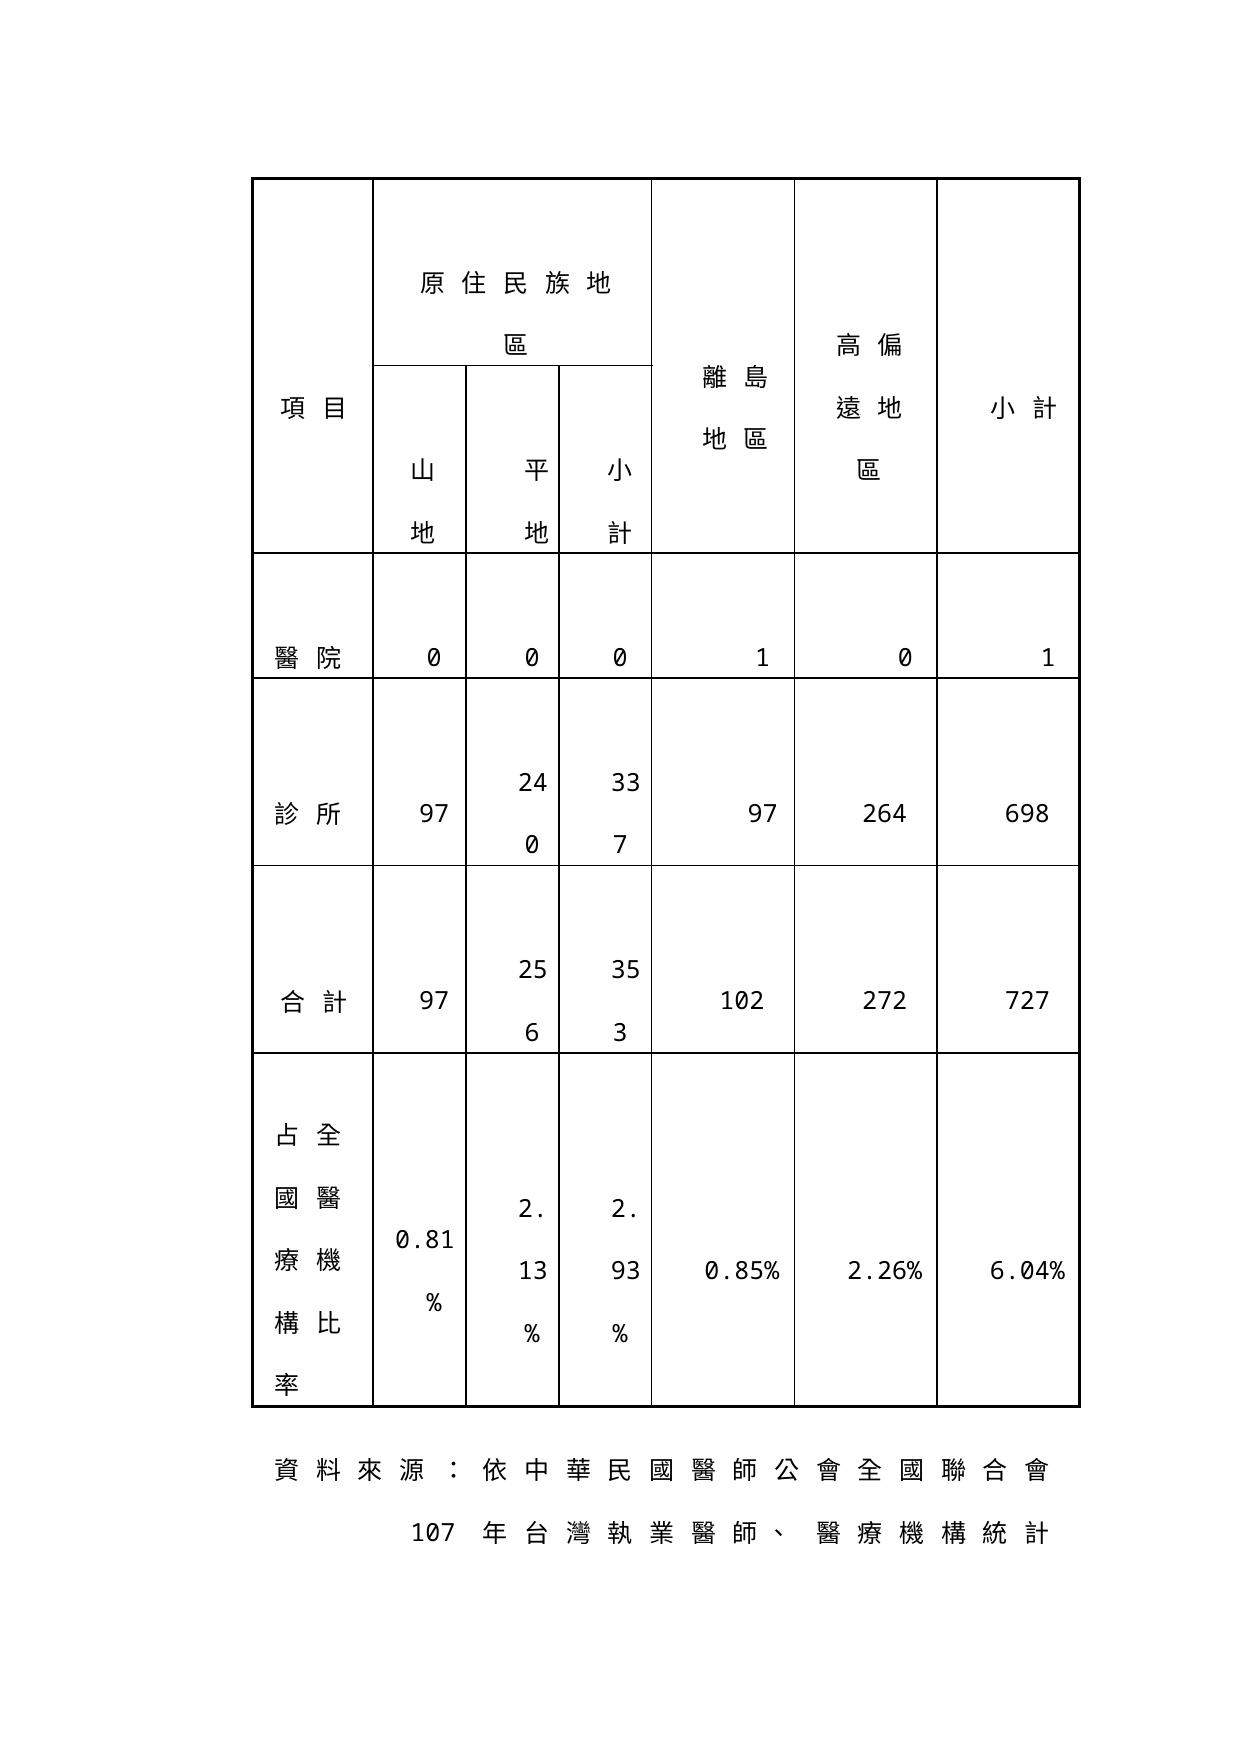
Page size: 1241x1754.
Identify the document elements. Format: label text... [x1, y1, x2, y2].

table_cell 0.85% [652, 1054, 794, 1405]
table_cell 698 [938, 679, 1078, 865]
table_cell 97 [652, 679, 794, 865]
table_cell 256 [467, 866, 558, 1052]
table_cell 97 [374, 679, 465, 865]
table_cell 2.26% [795, 1054, 936, 1405]
table_cell 264 [795, 679, 936, 865]
table_cell 0 [795, 554, 936, 677]
text 資料來源：依中華民國醫師公會全國聯合會107年台灣執業醫師、醫療機構統計 [242, 1427, 1058, 1552]
table_cell 272 [795, 866, 936, 1052]
table_cell 0.81% [374, 1054, 465, 1405]
table_header 項目 [254, 180, 372, 552]
table_cell 合計 [254, 866, 372, 1052]
table_cell 102 [652, 866, 794, 1052]
table_cell 醫院 [254, 554, 372, 677]
table_cell 2.13% [467, 1054, 558, 1405]
table_cell 97 [374, 866, 465, 1052]
table_cell 0 [560, 554, 651, 677]
table_cell 小計 [560, 366, 651, 552]
table_header 原住民族地區 [374, 180, 651, 365]
table_header 高偏遠地區 [795, 180, 936, 552]
table_cell 平地 [467, 366, 558, 552]
table_cell 240 [467, 679, 558, 865]
table_cell 占全國醫療機構比率 [254, 1054, 372, 1405]
table_cell 6.04% [938, 1054, 1078, 1405]
table_header 小計 [938, 180, 1078, 552]
table_cell 山地 [374, 366, 465, 552]
table_cell 1 [938, 554, 1078, 677]
table_cell 1 [652, 554, 794, 677]
table_cell 診所 [254, 679, 372, 865]
table_cell 337 [560, 679, 651, 865]
table_cell 2.93% [560, 1054, 651, 1405]
table_header 離島地區 [652, 180, 794, 552]
table_cell 0 [467, 554, 558, 677]
table_cell 727 [938, 866, 1078, 1052]
table_cell 353 [560, 866, 651, 1052]
table_cell 0 [374, 554, 465, 677]
